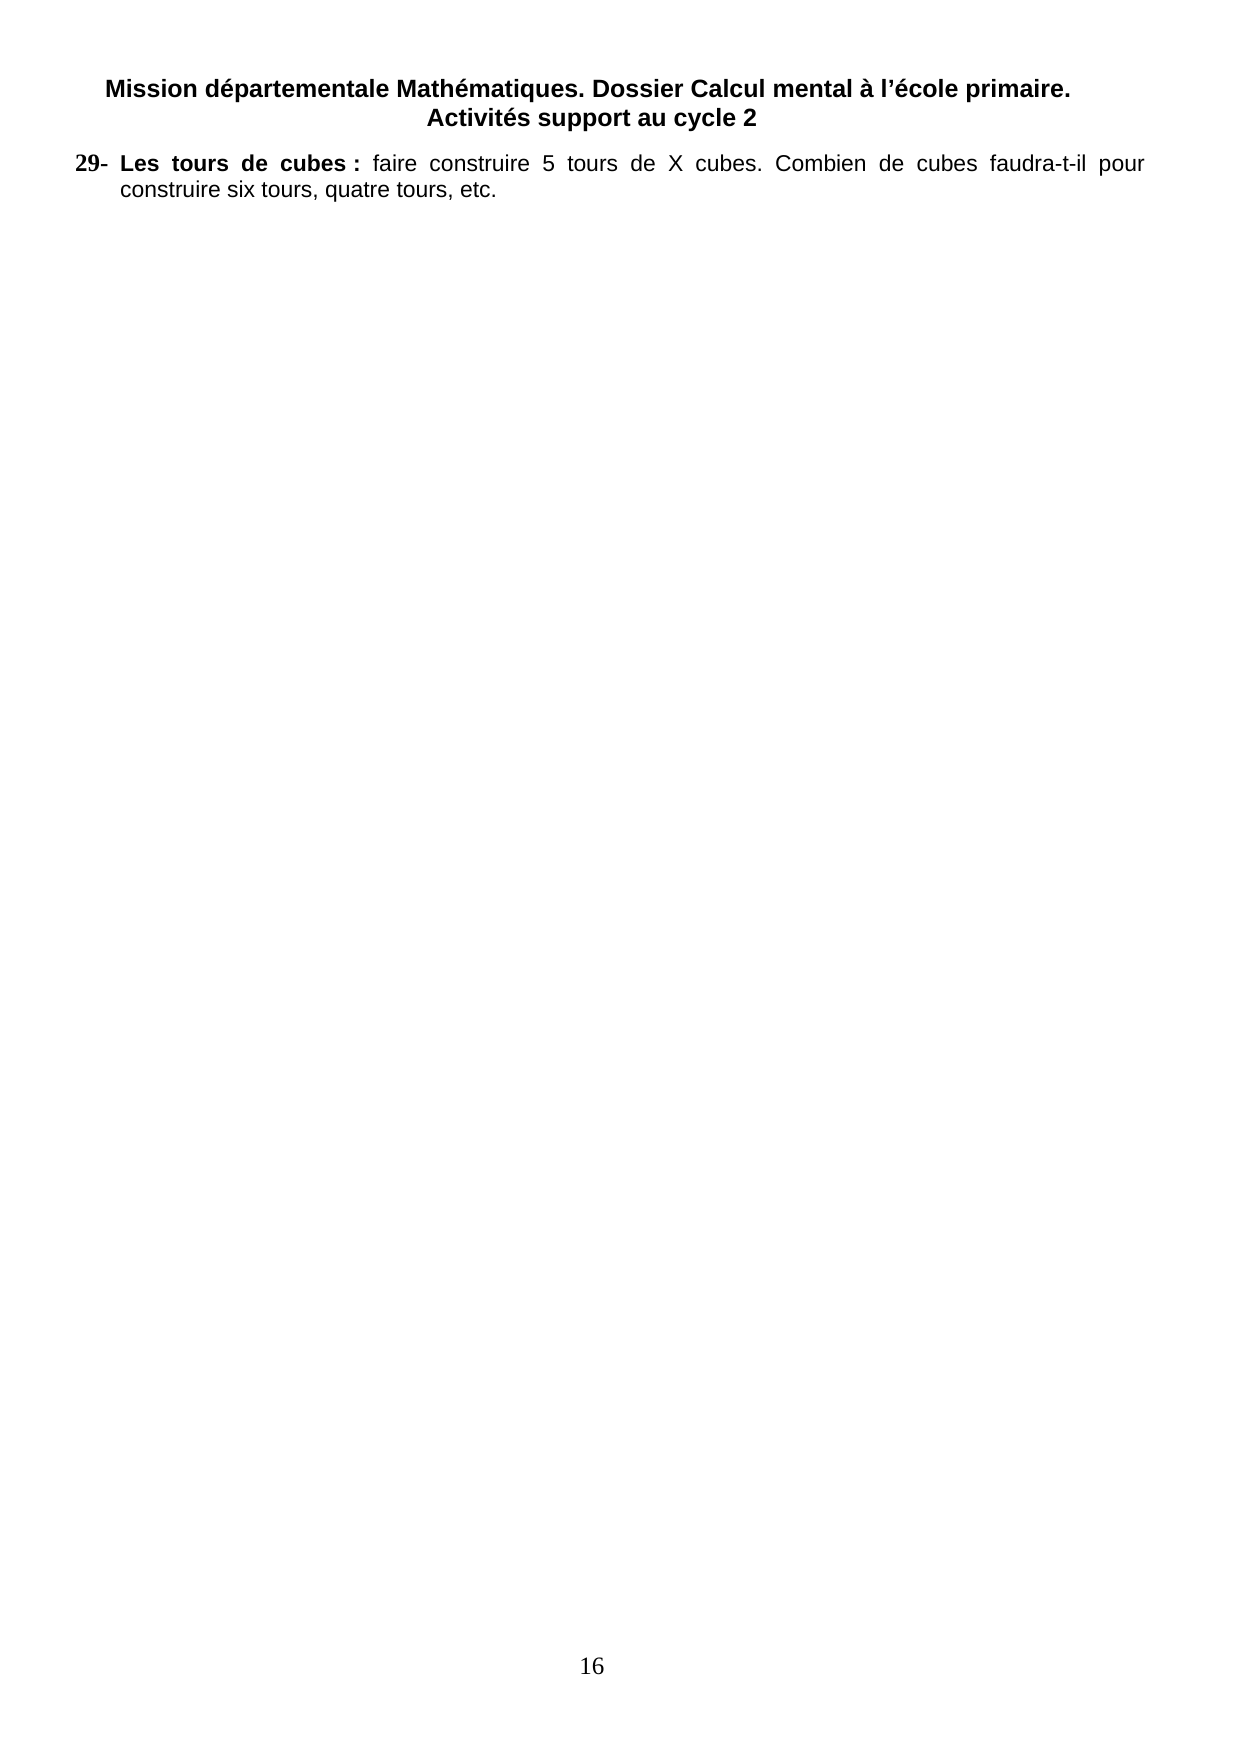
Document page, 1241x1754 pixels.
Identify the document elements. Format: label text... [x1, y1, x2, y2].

list Les tours de cubes : faire construire 5 tours de X cubes. Combien de cubes faudra-t-il pour construire six tours, quatre tours, etc. [75, 148, 1146, 203]
